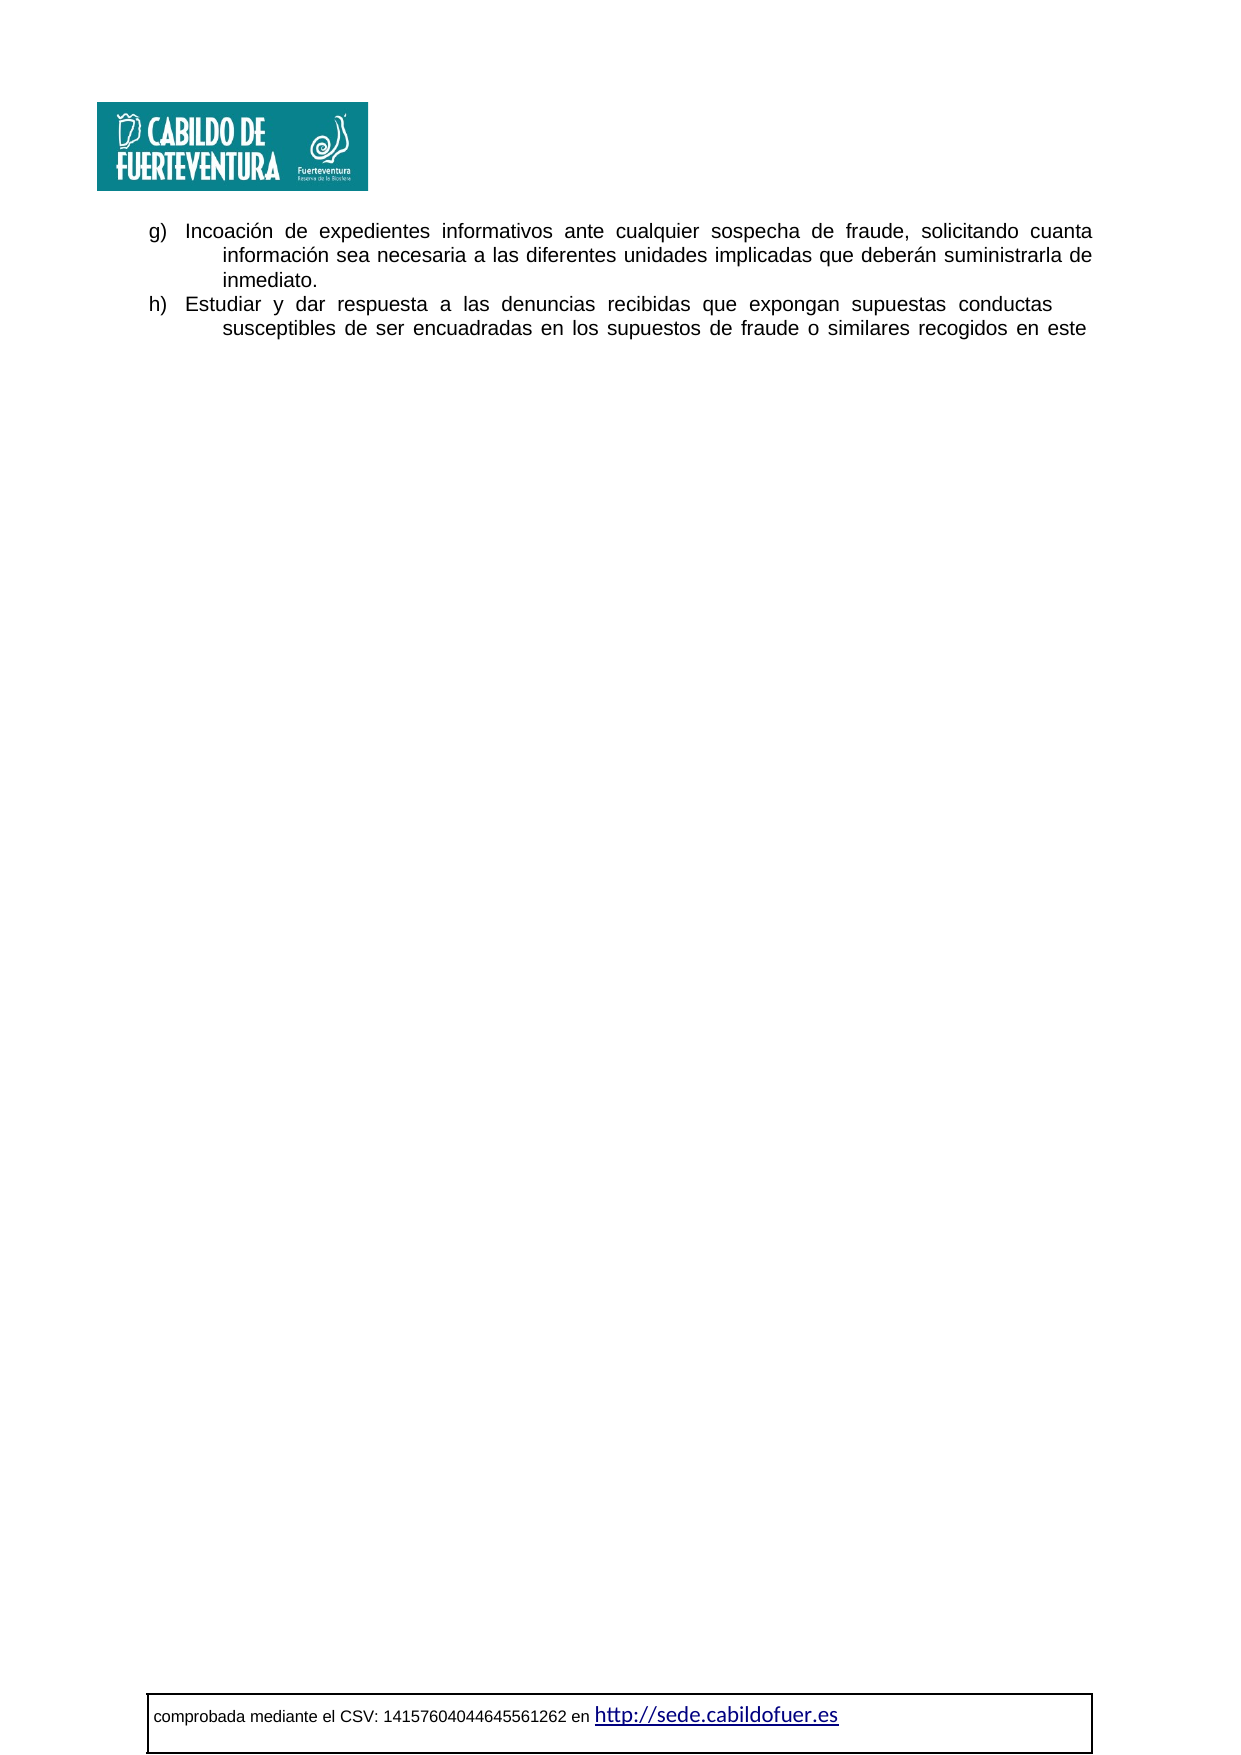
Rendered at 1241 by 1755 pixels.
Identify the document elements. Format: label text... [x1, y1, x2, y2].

list Incoación de expedientes informativos ante cualquier sospecha de fraude, solicitando cuanta información sea necesaria a las diferentes unidades implicadas que deberán suministrarla de inmediato. [149, 219, 1093, 291]
list Estudiar y dar respuesta a las denuncias recibidas que expongan supuestas conductas susceptibles de ser encuadradas en los supuestos de fraude o similares recogidos en este [149, 291, 1093, 339]
